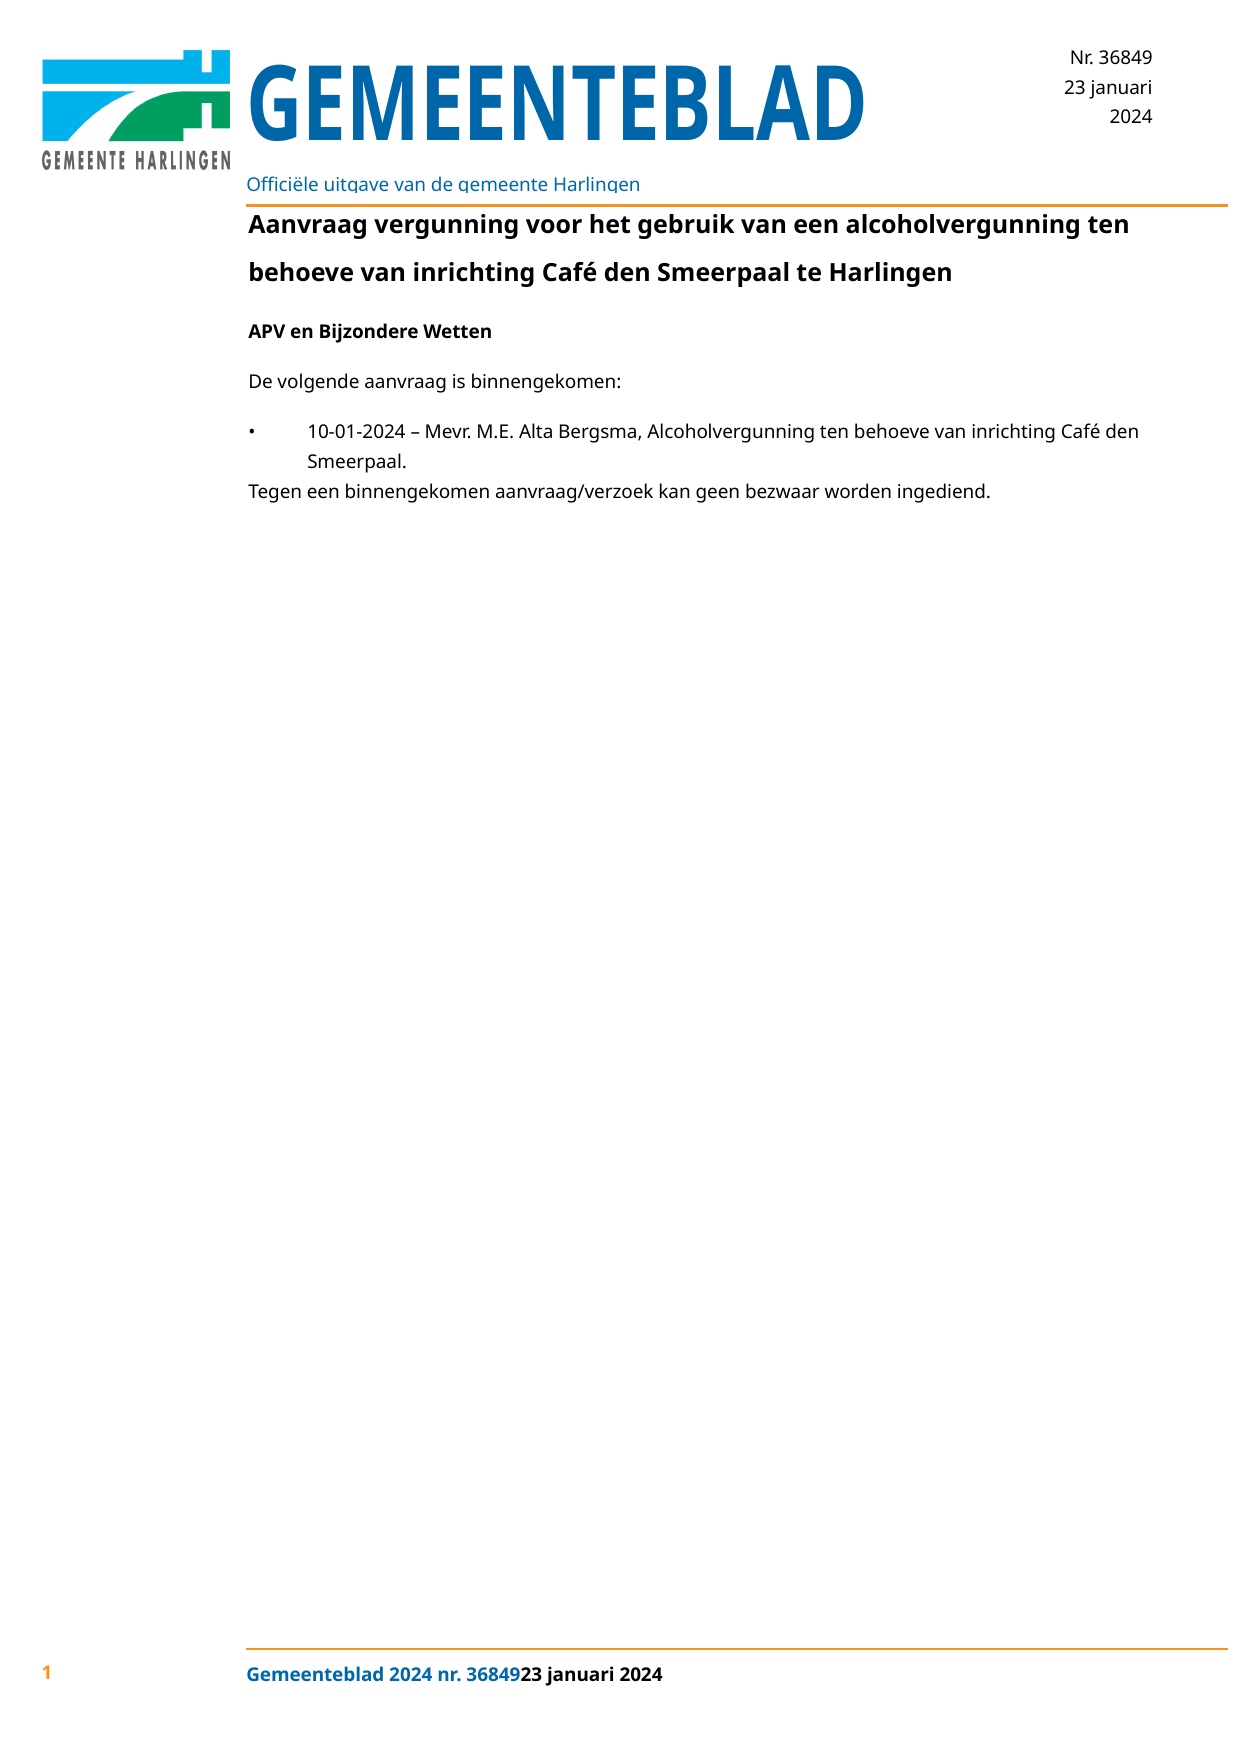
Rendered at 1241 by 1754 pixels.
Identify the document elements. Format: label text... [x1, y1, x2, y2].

picture [41, 47, 231, 172]
text De volgende aanvraag is binnengekomen: [248, 368, 1152, 394]
text Tegen een binnengekomen aanvraag/verzoek kan geen bezwaar worden ingediend. [248, 478, 1152, 504]
list 10-01-2024 – Mevr. M.E. Alta Bergsma, Alcoholvergunning ten behoeve van inrichting Café den Smeerpaal. [248, 419, 1152, 474]
text Aanvraag vergunning voor het gebruik van een alcoholvergunning ten behoeve van inrichting Café den Smeerpaal te Harlingen [248, 207, 1152, 288]
text APV en Bijzondere Wetten [248, 318, 1152, 344]
